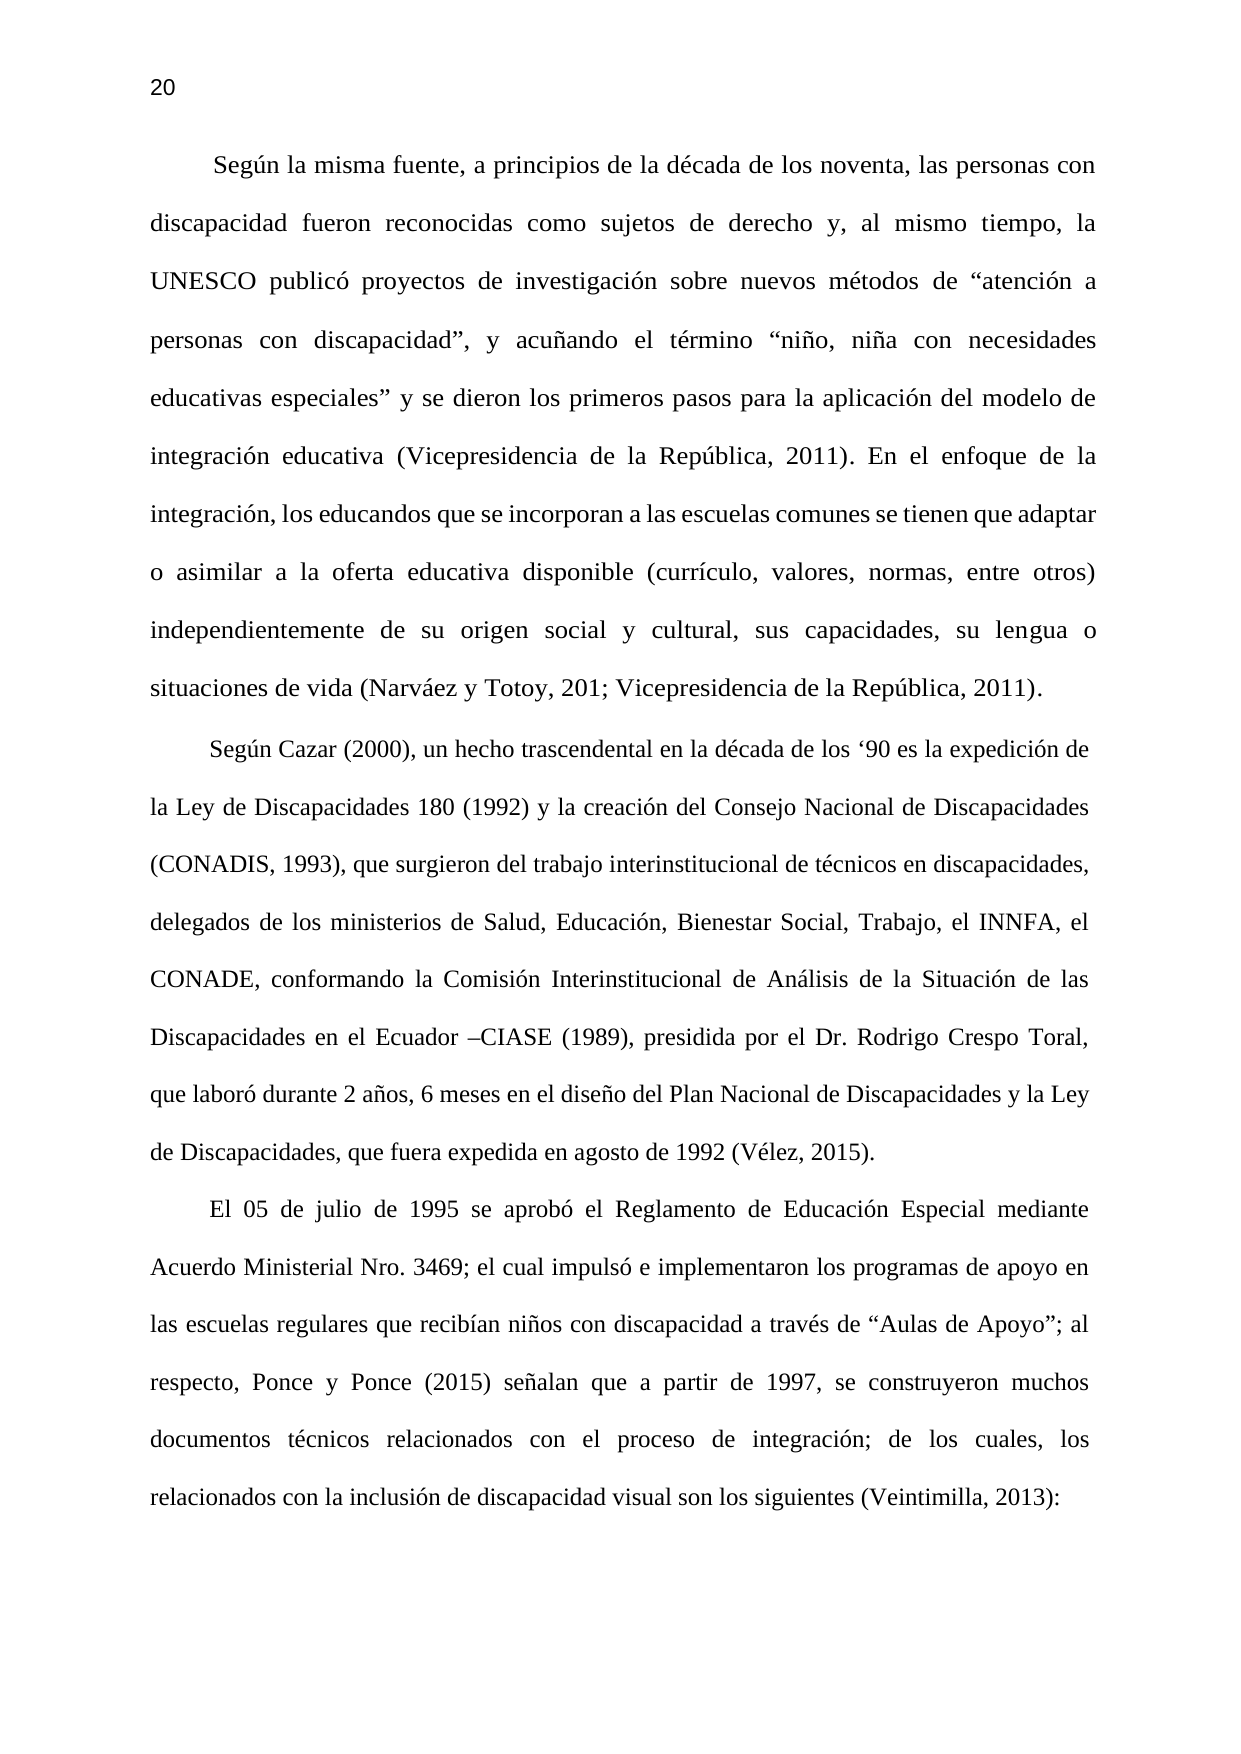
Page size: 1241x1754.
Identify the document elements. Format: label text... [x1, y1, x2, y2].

text El 05 de julio de 1995 se aprobó el Reglamento de Educación Especial mediante Acuerdo Ministerial Nro. 3469; el cual impulsó e implementaron los programas de apoyo en las escuelas regulares que recibían niños con discapacidad a través de “Aulas de Apoyo”; al respecto, Ponce y Ponce (2015) señalan que a partir de 1997, se construyeron muchos documentos técnicos relacionados con el proceso de integración; de los cuales, los relacionados con la inclusión de discapacidad visual son los siguientes (Veintimilla, 2013): [150, 1194, 1090, 1510]
text Según Cazar (2000), un hecho trascendental en la década de los ‘90 es la expedición de la Ley de Discapacidades 180 (1992) y la creación del Consejo Nacional de Discapacidades (CONADIS, 1993), que surgieron del trabajo interinstitucional de técnicos en discapacidades, delegados de los ministerios de Salud, Educación, Bienestar Social, Trabajo, el INNFA, el CONADE, conformando la Comisión Interinstitucional de Análisis de la Situación de las Discapacidades en el Ecuador –CIASE (1989), presidida por el Dr. Rodrigo Crespo Toral, que laboró durante 2 años, 6 meses en el diseño del Plan Nacional de Discapacidades y la Ley de Discapacidades, que fuera expedida en agosto de 1992 (Vélez, 2015). [150, 734, 1090, 1165]
